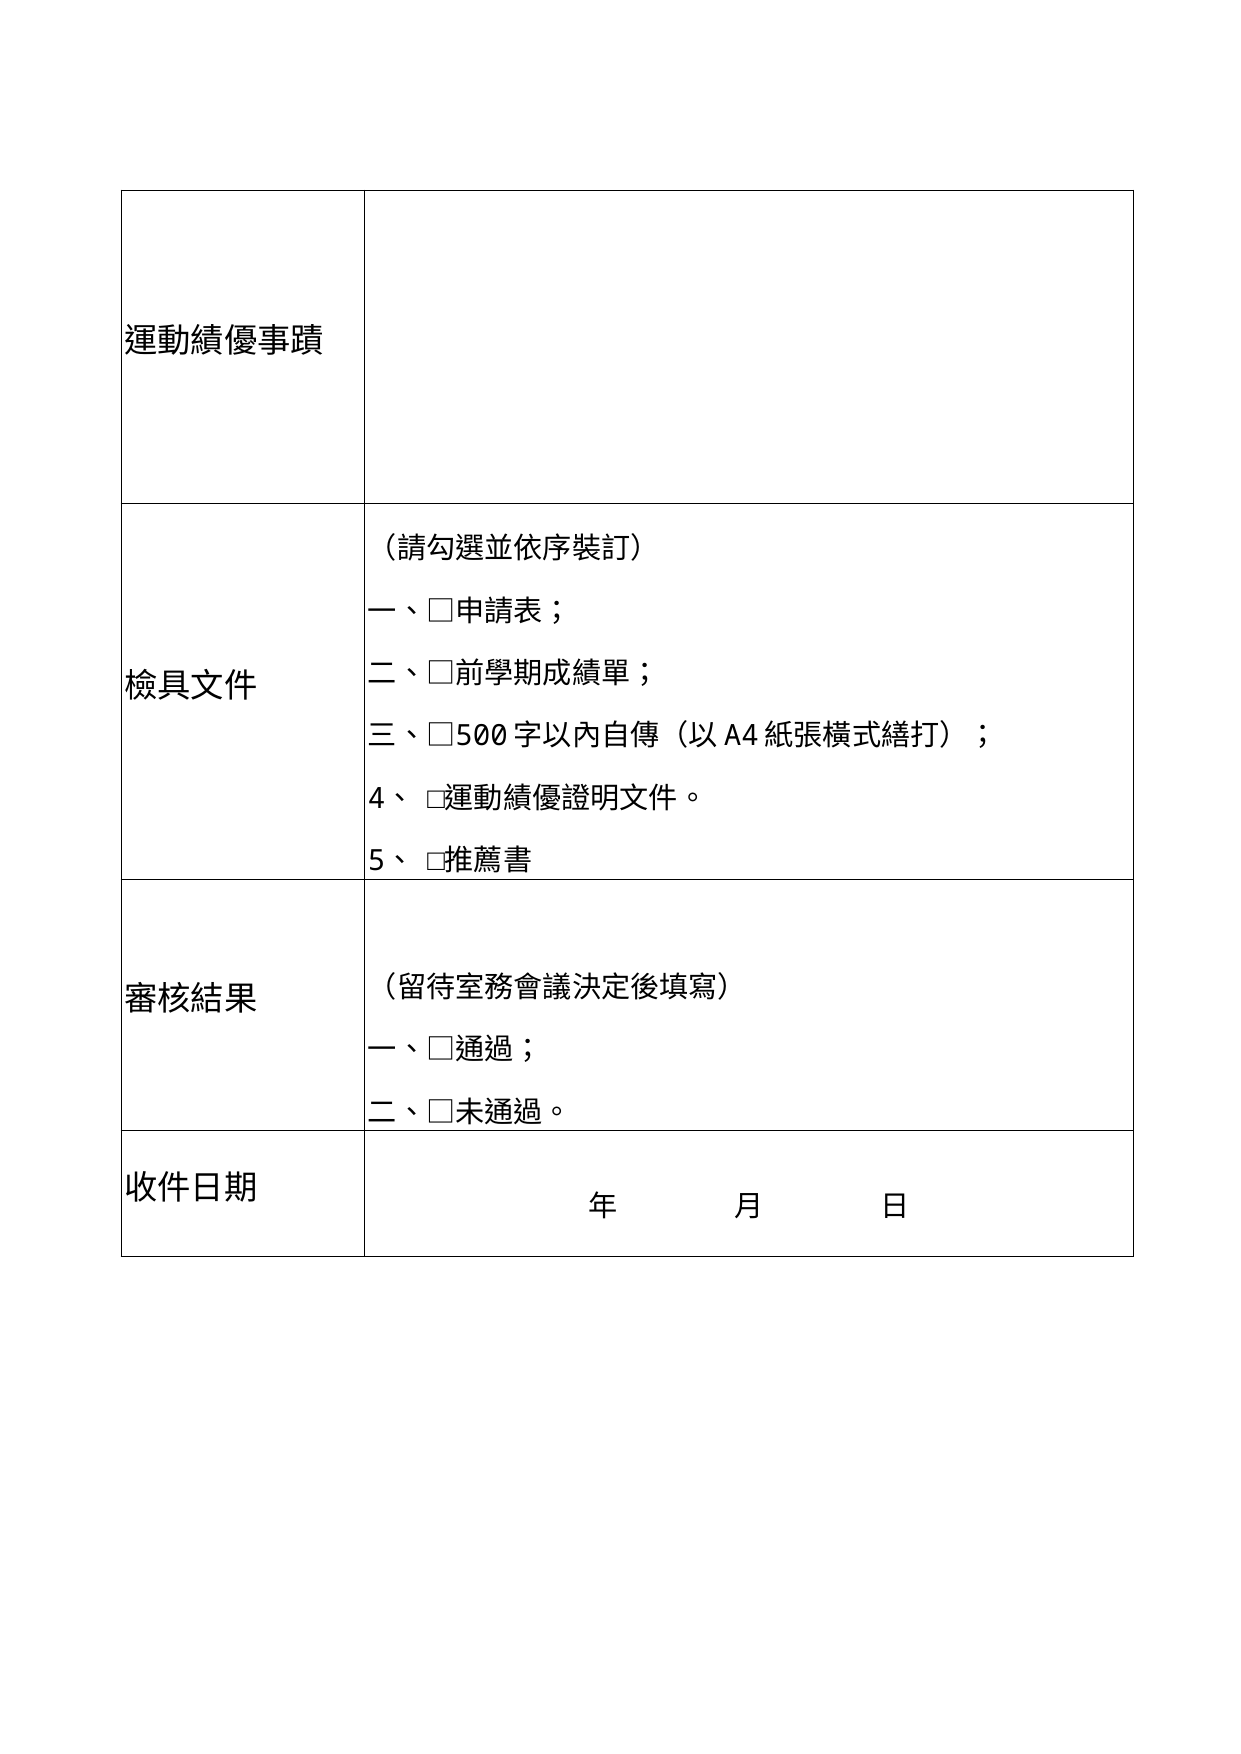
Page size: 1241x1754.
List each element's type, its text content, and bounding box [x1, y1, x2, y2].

table_cell （請勾選並依序裝訂） 一、□申請表； 二、□前學期成績單； 三、□500字以內自傳（以A4紙張橫式繕打）； □運動績優證明文件。 □推薦書 [365, 504, 1133, 879]
table_cell （留待室務會議決定後填寫） 一、□通過； 二、□未通過。 [365, 880, 1133, 1130]
table_cell 運動績優事蹟 [122, 191, 364, 503]
table_cell 年 月 日 [365, 1131, 1133, 1256]
table_cell [365, 191, 1133, 503]
table_cell 收件日期 [122, 1131, 364, 1256]
table_cell 檢具文件 [122, 504, 364, 879]
table_cell 審核結果 [122, 880, 364, 1130]
